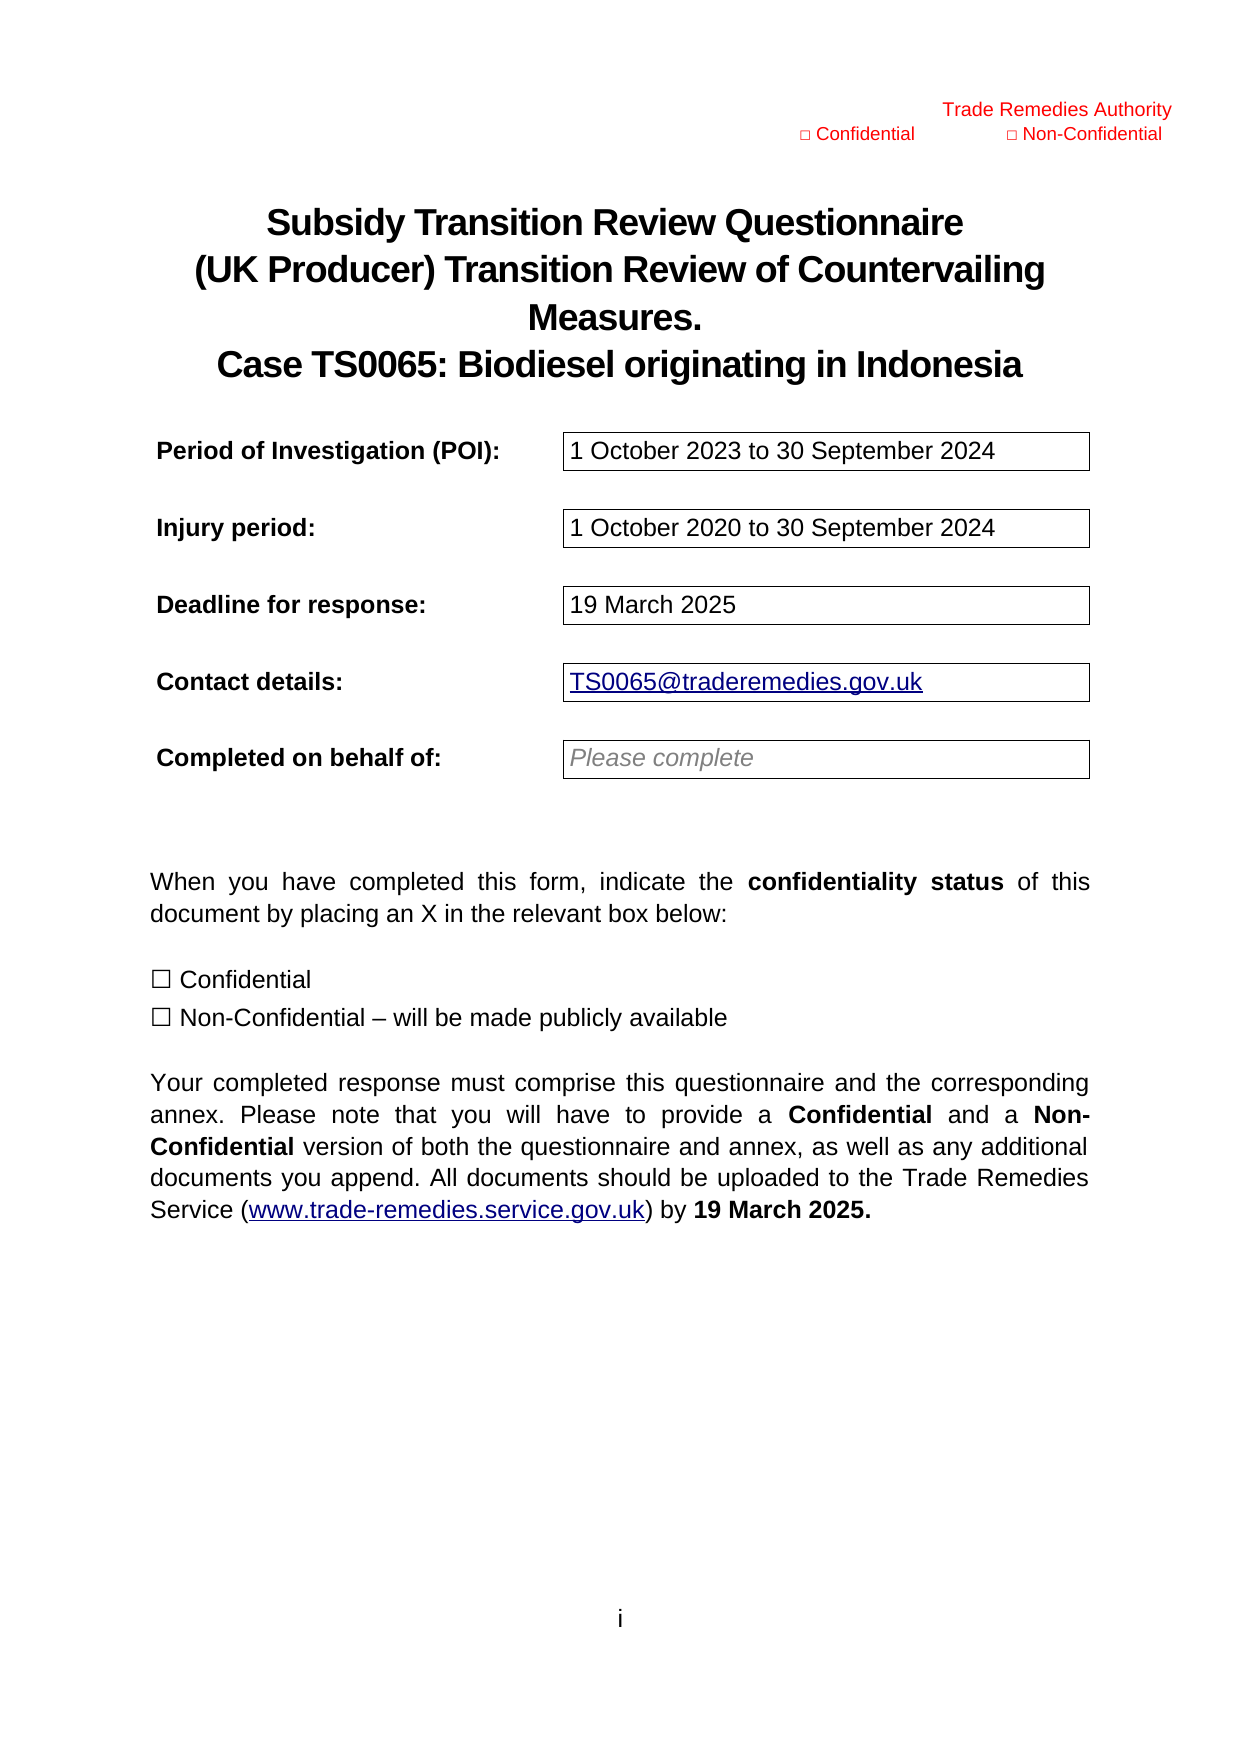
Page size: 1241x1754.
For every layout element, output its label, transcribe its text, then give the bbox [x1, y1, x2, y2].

title (UK Producer) Transition Review of Countervailing Measures. [150, 248, 1090, 338]
text ☐ Non-Confidential – will be made publicly available [150, 999, 1090, 1033]
table_header 1 October 2023 to 30 September 2024 [564, 433, 1089, 470]
title Case TS0065: Biodiesel originating in Indonesia [150, 342, 1090, 386]
table_header Period of Investigation (POI): [150, 432, 563, 470]
title Subsidy Transition Review Questionnaire [150, 200, 1090, 243]
text ☐ Confidential [150, 962, 1090, 996]
table_cell [150, 547, 563, 586]
text When you have completed this form, indicate the confidentiality status of this document by placing an X in the relevant box below: [150, 867, 1090, 928]
table_cell TS0065@traderemedies.gov.uk [564, 664, 1089, 701]
table_cell 19 March 2025 [564, 587, 1089, 624]
table_cell [150, 470, 563, 509]
table_cell Contact details: [150, 663, 563, 701]
table_cell Please complete [564, 741, 1089, 778]
table_cell [564, 625, 1089, 663]
table_cell Injury period: [150, 509, 563, 547]
table_cell [564, 702, 1089, 739]
table_cell 1 October 2020 to 30 September 2024 [564, 510, 1089, 547]
table_cell [150, 701, 563, 739]
table_cell [564, 548, 1089, 586]
table_cell [564, 471, 1089, 509]
table_cell Deadline for response: [150, 586, 563, 624]
table_cell Completed on behalf of: [150, 740, 563, 778]
table_cell [150, 624, 563, 663]
text Your completed response must comprise this questionnaire and the corresponding annex. Please note that you will have to provide a Confidential and a Non-Confidential version of both the questionnaire and annex, as well as any additional documents you append. All documents should be uploaded to the Trade Remedies Service (www.trade-remedies.service.gov.uk) by 19 March 2025. [150, 1068, 1090, 1223]
